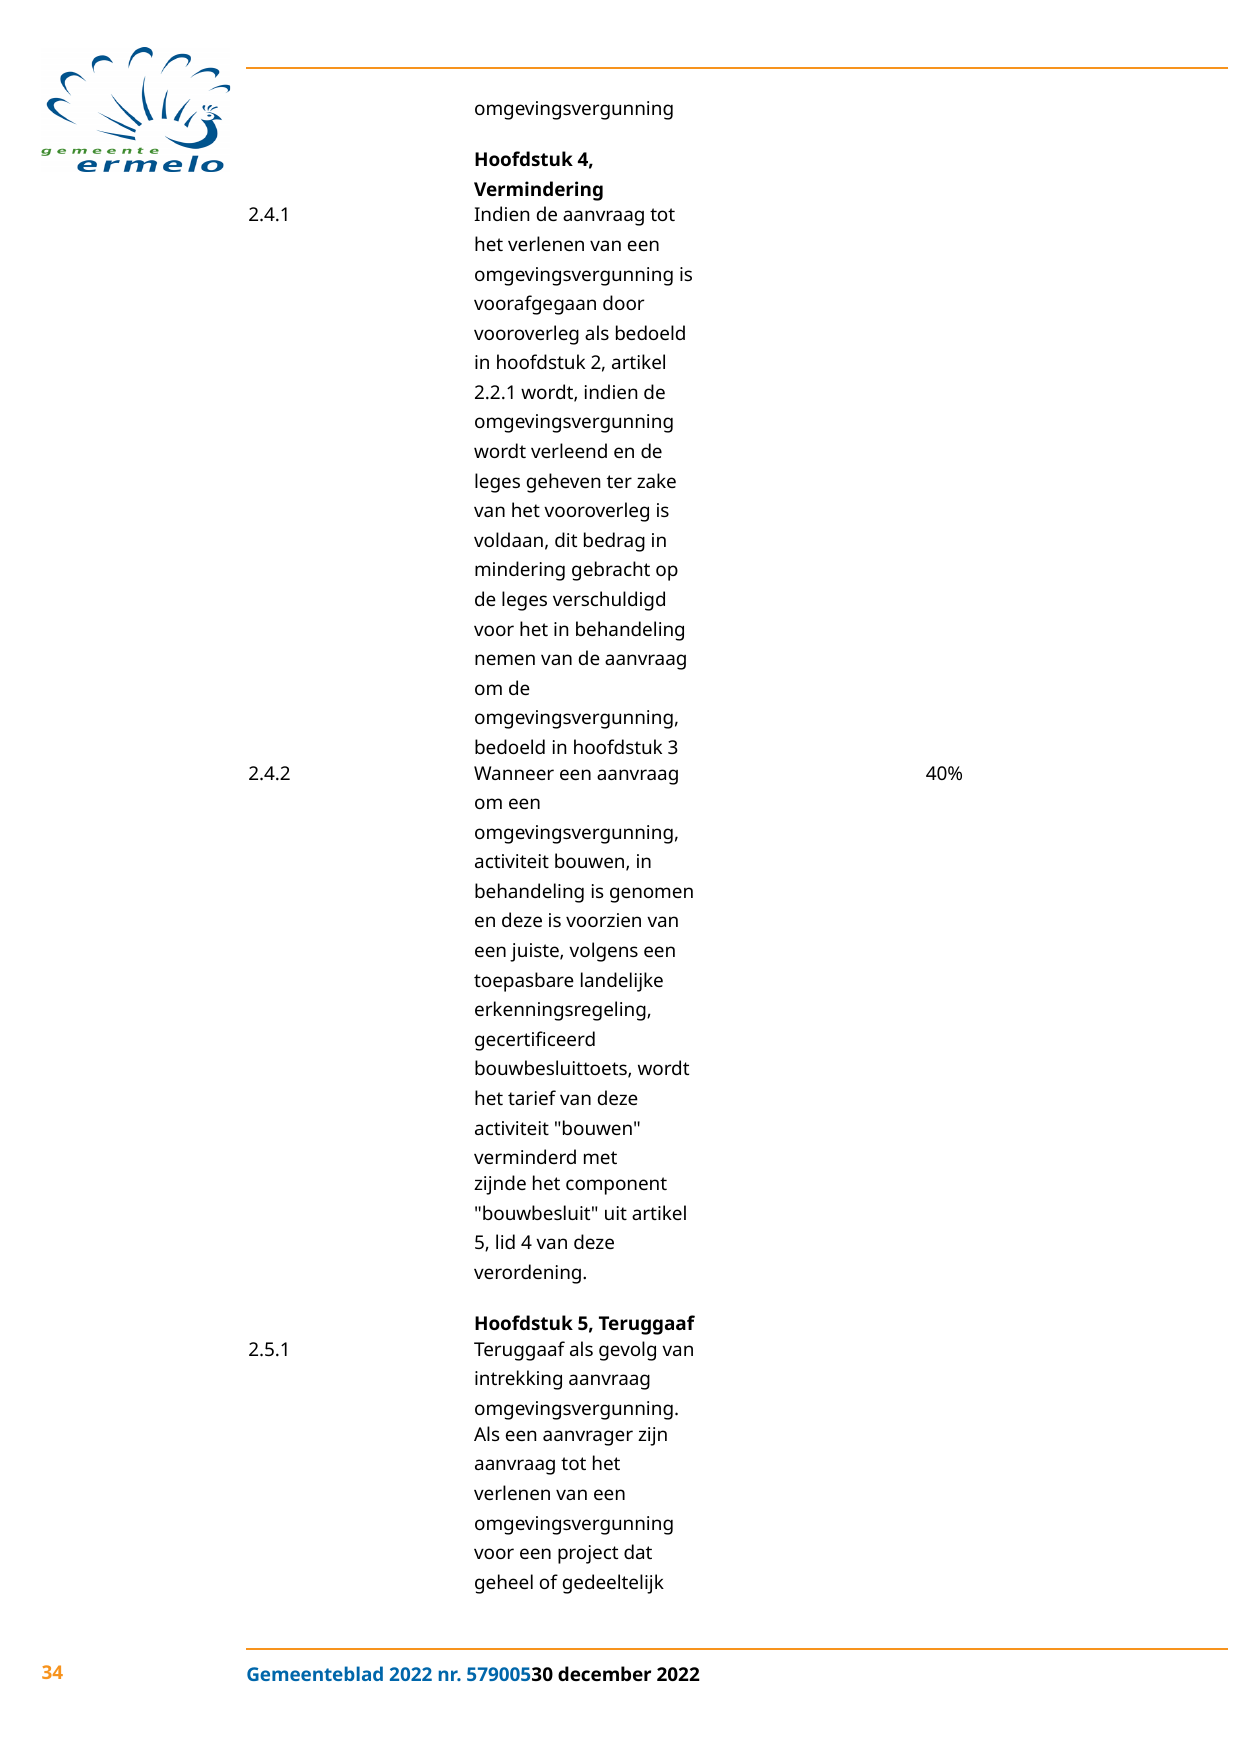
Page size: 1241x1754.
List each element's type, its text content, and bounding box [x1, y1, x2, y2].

table_cell [248, 1310, 474, 1336]
table_cell [700, 1336, 926, 1421]
table_cell [248, 146, 474, 202]
table_cell Wanneer een aanvraag om een omgevingsvergunning, activiteit bouwen, in behandeling is genomen en deze is voorzien van een juiste, volgens een toepasbare landelijke erkenningsregeling, gecertificeerd bouwbesluittoets, wordt het tarief van deze activiteit "bouwen" verminderd met [474, 760, 700, 1170]
table_cell [700, 1310, 926, 1336]
table_cell [474, 1285, 700, 1310]
table_cell [926, 1285, 1152, 1310]
table_cell [248, 121, 474, 146]
table_cell [926, 95, 1152, 121]
table_cell [248, 95, 474, 121]
table_cell [926, 1310, 1152, 1336]
table_cell Hoofdstuk 5, Teruggaaf [474, 1310, 700, 1336]
table_cell Hoofdstuk 4, Vermindering [474, 146, 700, 202]
table_cell [700, 146, 926, 202]
table_cell [700, 1421, 926, 1594]
table_cell Teruggaaf als gevolg van intrekking aanvraag omgevingsvergunning. [474, 1336, 700, 1421]
table_cell [926, 202, 1152, 760]
picture [41, 47, 231, 172]
table_cell Als een aanvrager zijn aanvraag tot het verlenen van een omgevingsvergunning voor een project dat geheel of gedeeltelijk [474, 1421, 700, 1594]
table_cell [926, 1170, 1152, 1284]
table_cell [700, 95, 926, 121]
table_cell [926, 1421, 1152, 1594]
table_cell 2.4.1 [248, 202, 474, 760]
table_cell [248, 1170, 474, 1284]
table_cell [248, 1421, 474, 1594]
table_cell [926, 121, 1152, 146]
table_cell zijnde het component "bouwbesluit" uit artikel 5, lid 4 van deze verordening. [474, 1170, 700, 1284]
table_cell [700, 760, 926, 1170]
table_cell [926, 146, 1152, 202]
table_cell [248, 1285, 474, 1310]
table_cell [700, 1285, 926, 1310]
table_cell 2.5.1 [248, 1336, 474, 1421]
table_cell [700, 1170, 926, 1284]
table_cell Indien de aanvraag tot het verlenen van een omgevingsvergunning is voorafgegaan door vooroverleg als bedoeld in hoofdstuk 2, artikel 2.2.1 wordt, indien de omgevingsvergunning wordt verleend en de leges geheven ter zake van het vooroverleg is voldaan, dit bedrag in mindering gebracht op de leges verschuldigd voor het in behandeling nemen van de aanvraag om de omgevingsvergunning, bedoeld in hoofdstuk 3 [474, 202, 700, 760]
table_cell omgevingsvergunning [474, 95, 700, 121]
table_cell [474, 121, 700, 146]
table_cell [700, 202, 926, 760]
table_cell 2.4.2 [248, 760, 474, 1170]
table_cell [700, 121, 926, 146]
table_cell 40% [926, 760, 1152, 1170]
table_cell [926, 1336, 1152, 1421]
